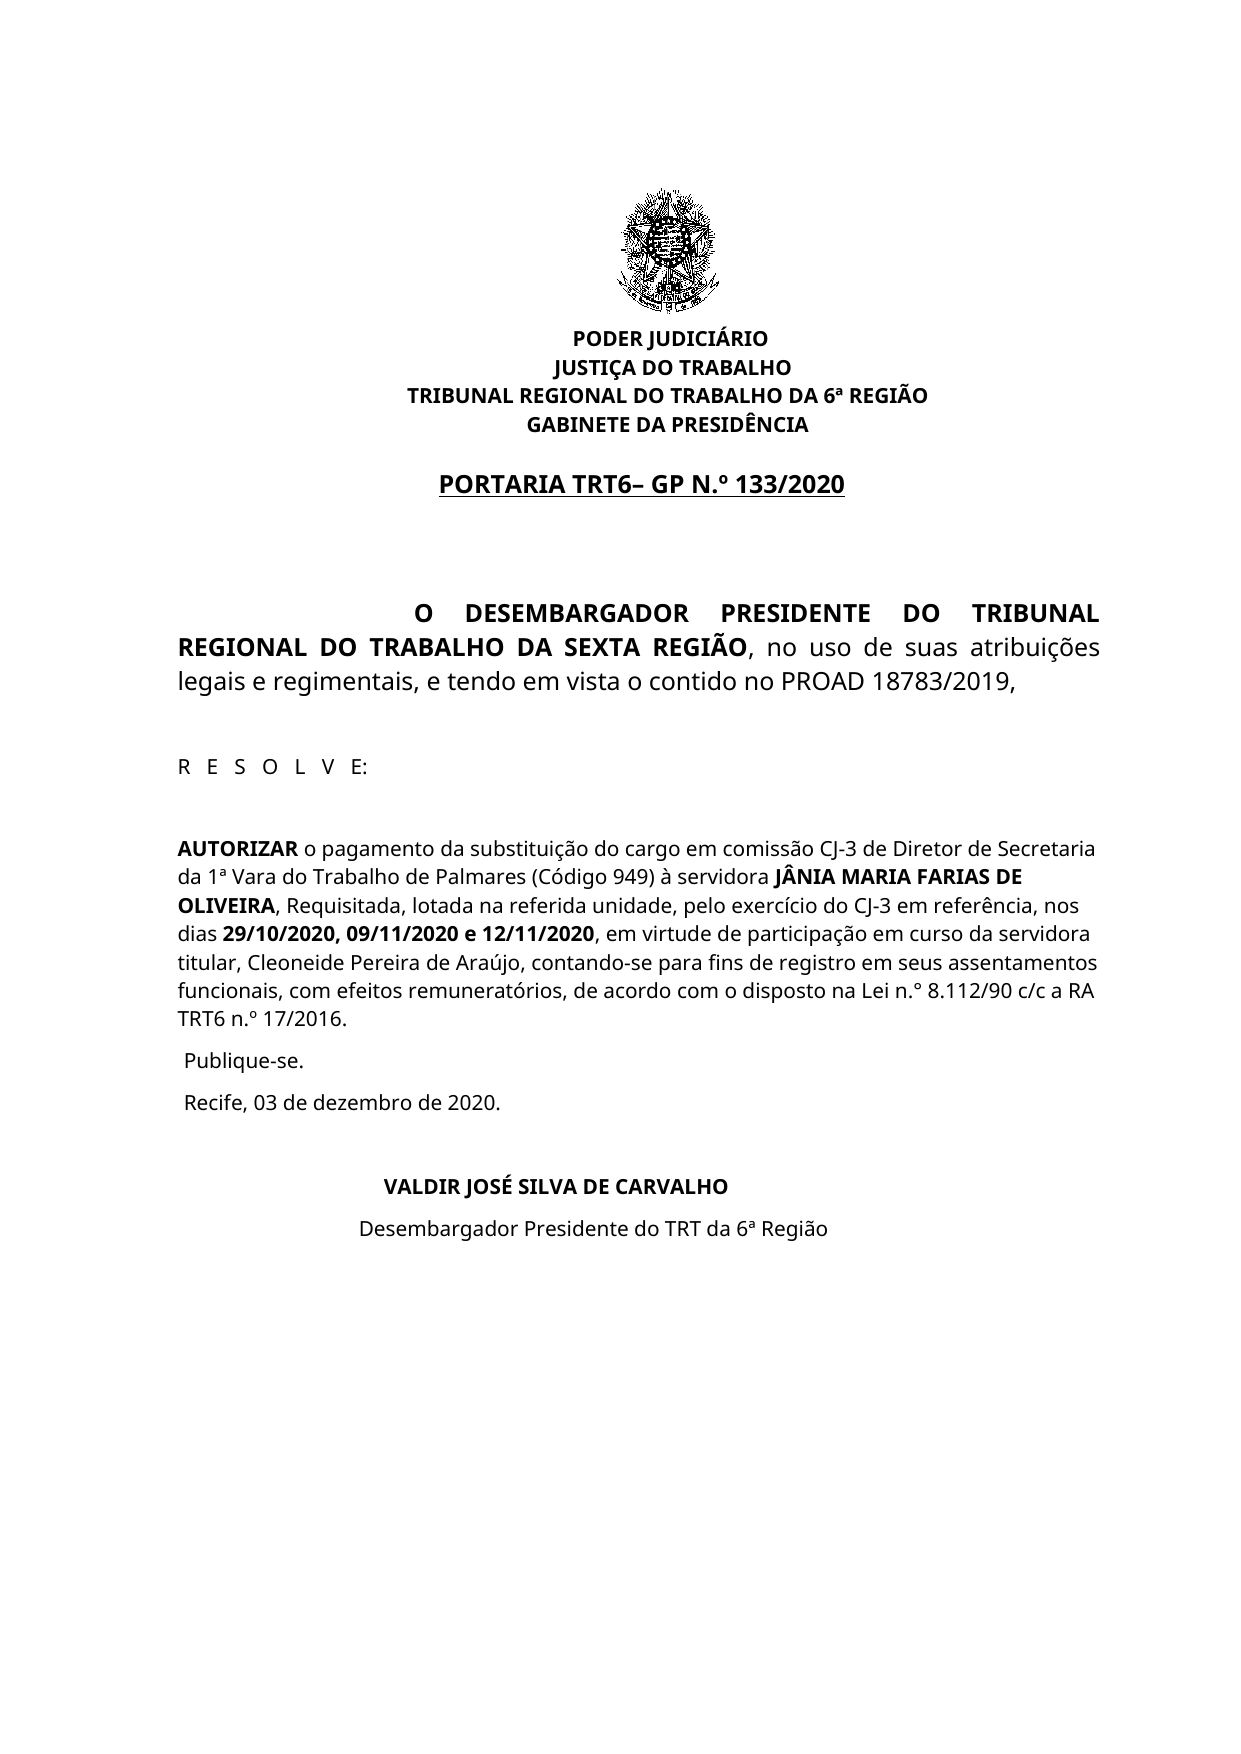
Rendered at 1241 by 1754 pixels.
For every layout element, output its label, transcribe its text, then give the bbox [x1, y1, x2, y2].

text VALDIR JOSÉ SILVA DE CARVALHO [177, 1171, 1106, 1200]
text PORTARIA TRT6– GP N.º 133/2020 [177, 467, 1106, 501]
text PODER JUDICIÁRIO [177, 324, 1158, 353]
text GABINETE DA PRESIDÊNCIA [177, 410, 1158, 438]
text Recife, 03 de dezembro de 2020. [177, 1087, 1106, 1117]
text AUTORIZAR o pagamento da substituição do cargo em comissão CJ-3 de Diretor de Secretaria da 1ª Vara do Trabalho de Palmares (Código 949) à servidora JÂNIA MARIA FARIAS DE OLIVEIRA, Requisitada, lotada na referida unidade, pelo exercício do CJ-3 em referência, nos dias 29/10/2020, 09/11/2020 e 12/11/2020, em virtude de participação em curso da servidora titular, Cleoneide Pereira de Araújo, contando-se para fins de registro em seus assentamentos funcionais, com efeitos remuneratórios, de acordo com o disposto na Lei n.° 8.112/90 c/c a RA TRT6 n.º 17/2016. [177, 834, 1106, 1033]
text TRIBUNAL REGIONAL DO TRABALHO DA 6ª REGIÃO [177, 381, 1158, 410]
text R E S O L V E: [177, 752, 1106, 780]
text Publique-se. [177, 1046, 1106, 1075]
text O DESEMBARGADOR PRESIDENTE DO TRIBUNAL REGIONAL DO TRABALHO DA SEXTA REGIÃO, no uso de suas atribuições legais e regimentais, e tendo em vista o contido no PROAD 18783/2019, [177, 596, 1100, 698]
text JUSTIÇA DO TRABALHO [177, 353, 1158, 381]
text Desembargador Presidente do TRT da 6ª Região [177, 1213, 1106, 1242]
